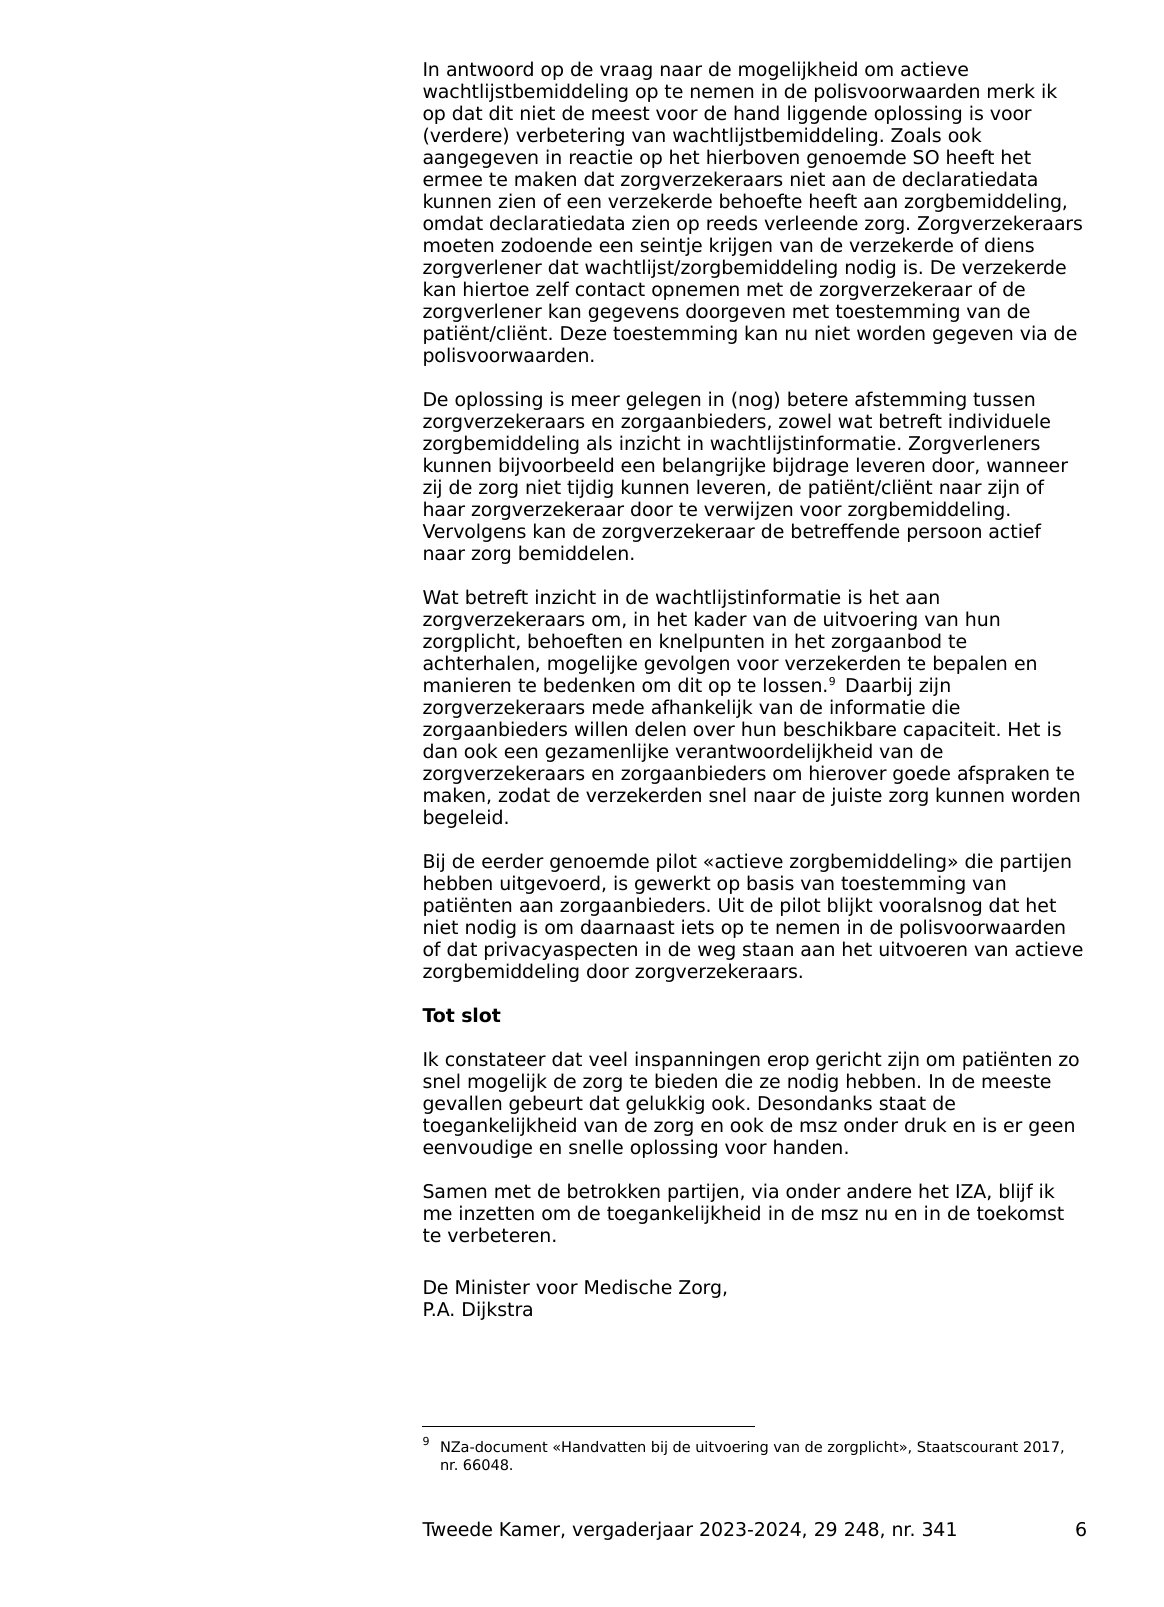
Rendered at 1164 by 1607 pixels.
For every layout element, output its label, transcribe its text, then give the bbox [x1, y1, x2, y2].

text In antwoord op de vraag naar de mogelijkheid om actieve wachtlijstbemiddeling op te nemen in de polisvoorwaarden merk ik op dat dit niet de meest voor de hand liggende oplossing is voor (verdere) verbetering van wachtlijstbemiddeling. Zoals ook aangegeven in reactie op het hierboven genoemde SO heeft het ermee te maken dat zorgverzekeraars niet aan de declaratiedata kunnen zien of een verzekerde behoefte heeft aan zorgbemiddeling, omdat declaratiedata zien op reeds verleende zorg. Zorgverzekeraars moeten zodoende een seintje krijgen van de verzekerde of diens zorgverlener dat wachtlijst/zorgbemiddeling nodig is. De verzekerde kan hiertoe zelf contact opnemen met de zorgverzekeraar of de zorgverlener kan gegevens doorgeven met toestemming van de patiënt/cliënt. Deze toestemming kan nu niet worden gegeven via de polisvoorwaarden. [422, 59, 1087, 367]
subtitle Tot slot [422, 1005, 1087, 1027]
text NZa-document «Handvatten bij de uitvoering van de zorgplicht», Staatscourant 2017, nr. 66048. [422, 1435, 1087, 1474]
text De oplossing is meer gelegen in (nog) betere afstemming tussen zorgverzekeraars en zorgaanbieders, zowel wat betreft individuele zorgbemiddeling als inzicht in wachtlijstinformatie. Zorgverleners kunnen bijvoorbeeld een belangrijke bijdrage leveren door, wanneer zij de zorg niet tijdig kunnen leveren, de patiënt/cliënt naar zijn of haar zorgverzekeraar door te verwijzen voor zorgbemiddeling. Vervolgens kan de zorgverzekeraar de betreffende persoon actief naar zorg bemiddelen. [422, 389, 1087, 565]
text Wat betreft inzicht in de wachtlijstinformatie is het aan zorgverzekeraars om, in het kader van de uitvoering van hun zorgplicht, behoeften en knelpunten in het zorgaanbod te achterhalen, mogelijke gevolgen voor verzekerden te bepalen en manieren te bedenken om dit op te lossen. Daarbij zijn zorgverzekeraars mede afhankelijk van de informatie die zorgaanbieders willen delen over hun beschikbare capaciteit. Het is dan ook een gezamenlijke verantwoordelijkheid van de zorgverzekeraars en zorgaanbieders om hierover goede afspraken te maken, zodat de verzekerden snel naar de juiste zorg kunnen worden begeleid. [422, 587, 1087, 829]
text Ik constateer dat veel inspanningen erop gericht zijn om patiënten zo snel mogelijk de zorg te bieden die ze nodig hebben. In de meeste gevallen gebeurt dat gelukkig ook. Desondanks staat de toegankelijkheid van de zorg en ook de msz onder druk en is er geen eenvoudige en snelle oplossing voor handen. [422, 1049, 1087, 1159]
text Bij de eerder genoemde pilot «actieve zorgbemiddeling» die partijen hebben uitgevoerd, is gewerkt op basis van toestemming van patiënten aan zorgaanbieders. Uit de pilot blijkt vooralsnog dat het niet nodig is om daarnaast iets op te nemen in de polisvoorwaarden of dat privacyaspecten in de weg staan aan het uitvoeren van actieve zorgbemiddeling door zorgverzekeraars. [422, 851, 1087, 983]
text De Minister voor Medische Zorg, P.A. Dijkstra [422, 1277, 1087, 1321]
text Samen met de betrokken partijen, via onder andere het IZA, blijf ik me inzetten om de toegankelijkheid in de msz nu en in de toekomst te verbeteren. [422, 1181, 1087, 1247]
